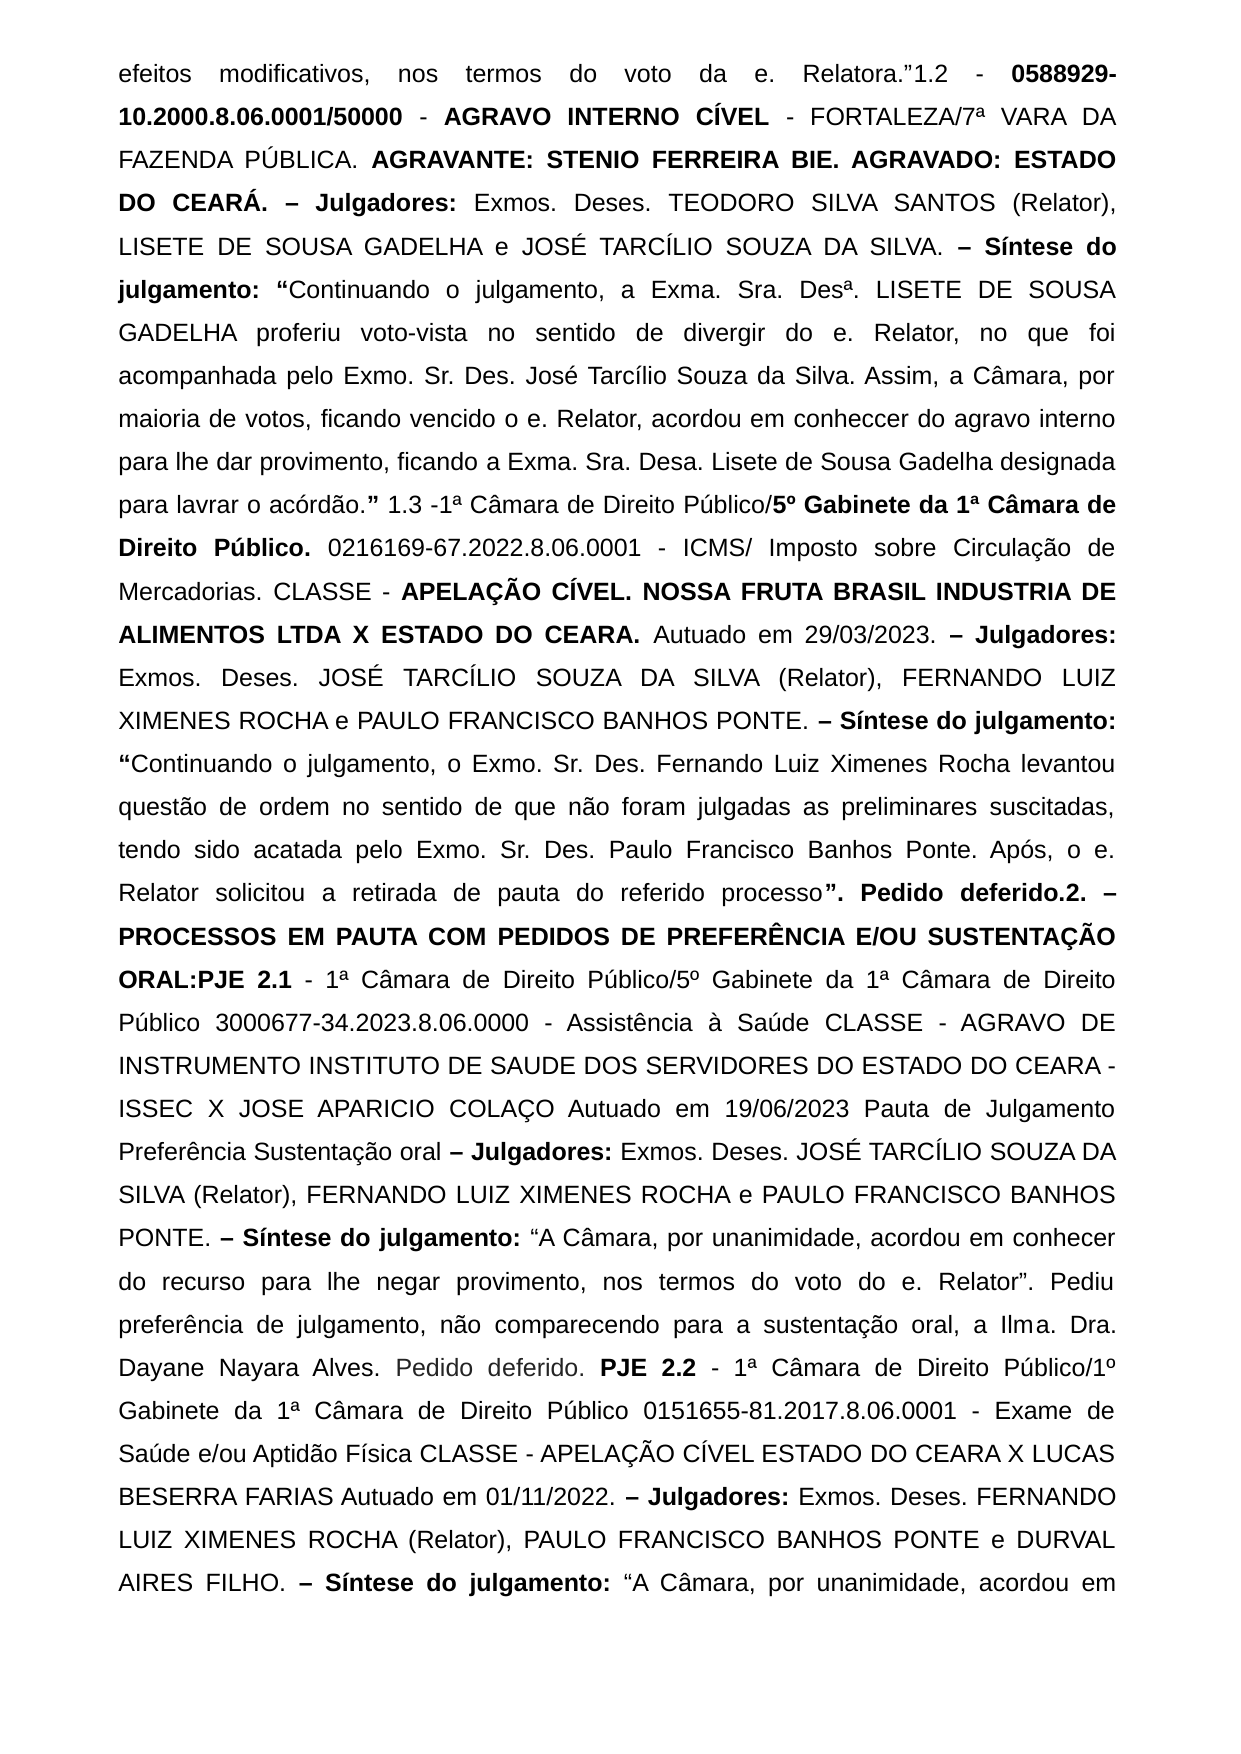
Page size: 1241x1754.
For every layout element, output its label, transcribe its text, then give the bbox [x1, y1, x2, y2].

text efeitos modificativos, nos termos do voto da e. Relatora.”1.2 - 0588929-10.2000.8.06.0001/50000 - AGRAVO INTERNO CÍVEL - FORTALEZA/7ª VARA DA FAZENDA PÚBLICA. AGRAVANTE: STENIO FERREIRA BIE. AGRAVADO: ESTADO DO CEARÁ. – Julgadores: Exmos. Deses. TEODORO SILVA SANTOS (Relator), LISETE DE SOUSA GADELHA e JOSÉ TARCÍLIO SOUZA DA SILVA. – Síntese do julgamento: “Continuando o julgamento, a Exma. Sra. Desª. LISETE DE SOUSA GADELHA proferiu voto-vista no sentido de divergir do e. Relator, no que foi acompanhada pelo Exmo. Sr. Des. José Tarcílio Souza da Silva. Assim, a Câmara, por maioria de votos, ficando vencido o e. Relator, acordou em conheccer do agravo interno para lhe dar provimento, ficando a Exma. Sra. Desa. Lisete de Sousa Gadelha designada para lavrar o acórdão.” 1.3 -1ª Câmara de Direito Público/5º Gabinete da 1ª Câmara de Direito Público. 0216169-67.2022.8.06.0001 - ICMS/ Imposto sobre Circulação de Mercadorias. CLASSE - APELAÇÃO CÍVEL. NOSSA FRUTA BRASIL INDUSTRIA DE ALIMENTOS LTDA X ESTADO DO CEARA. Autuado em 29/03/2023. – Julgadores: Exmos. Deses. JOSÉ TARCÍLIO SOUZA DA SILVA (Relator), FERNANDO LUIZ XIMENES ROCHA e PAULO FRANCISCO BANHOS PONTE. – Síntese do julgamento: “Continuando o julgamento, o Exmo. Sr. Des. Fernando Luiz Ximenes Rocha levantou questão de ordem no sentido de que não foram julgadas as preliminares suscitadas, tendo sido acatada pelo Exmo. Sr. Des. Paulo Francisco Banhos Ponte. Após, o e. Relator solicitou a retirada de pauta do referido processo”. Pedido deferido.2. – PROCESSOS EM PAUTA COM PEDIDOS DE PREFERÊNCIA E/OU SUSTENTAÇÃO ORAL:PJE 2.1 - 1ª Câmara de Direito Público/5º Gabinete da 1ª Câmara de Direito Público 3000677-34.2023.8.06.0000 - Assistência à Saúde CLASSE - AGRAVO DE INSTRUMENTO INSTITUTO DE SAUDE DOS SERVIDORES DO ESTADO DO CEARA - ISSEC X JOSE APARICIO COLAÇO Autuado em 19/06/2023 Pauta de Julgamento Preferência Sustentação oral – Julgadores: Exmos. Deses. JOSÉ TARCÍLIO SOUZA DA SILVA (Relator), FERNANDO LUIZ XIMENES ROCHA e PAULO FRANCISCO BANHOS PONTE. – Síntese do julgamento: “A Câmara, por unanimidade, acordou em conhecer do recurso para lhe negar provimento, nos termos do voto do e. Relator”. Pediu preferência de julgamento, não comparecendo para a sustentação oral, a Ilma. Dra. Dayane Nayara Alves. Pedido deferido. PJE 2.2 - 1ª Câmara de Direito Público/1º Gabinete da 1ª Câmara de Direito Público 0151655-81.2017.8.06.0001 - Exame de Saúde e/ou Aptidão Física CLASSE - APELAÇÃO CÍVEL ESTADO DO CEARA X LUCAS BESERRA FARIAS Autuado em 01/11/2022. – Julgadores: Exmos. Deses. FERNANDO LUIZ XIMENES ROCHA (Relator), PAULO FRANCISCO BANHOS PONTE e DURVAL AIRES FILHO. – Síntese do julgamento: “A Câmara, por unanimidade, acordou em [118, 59, 1117, 1597]
